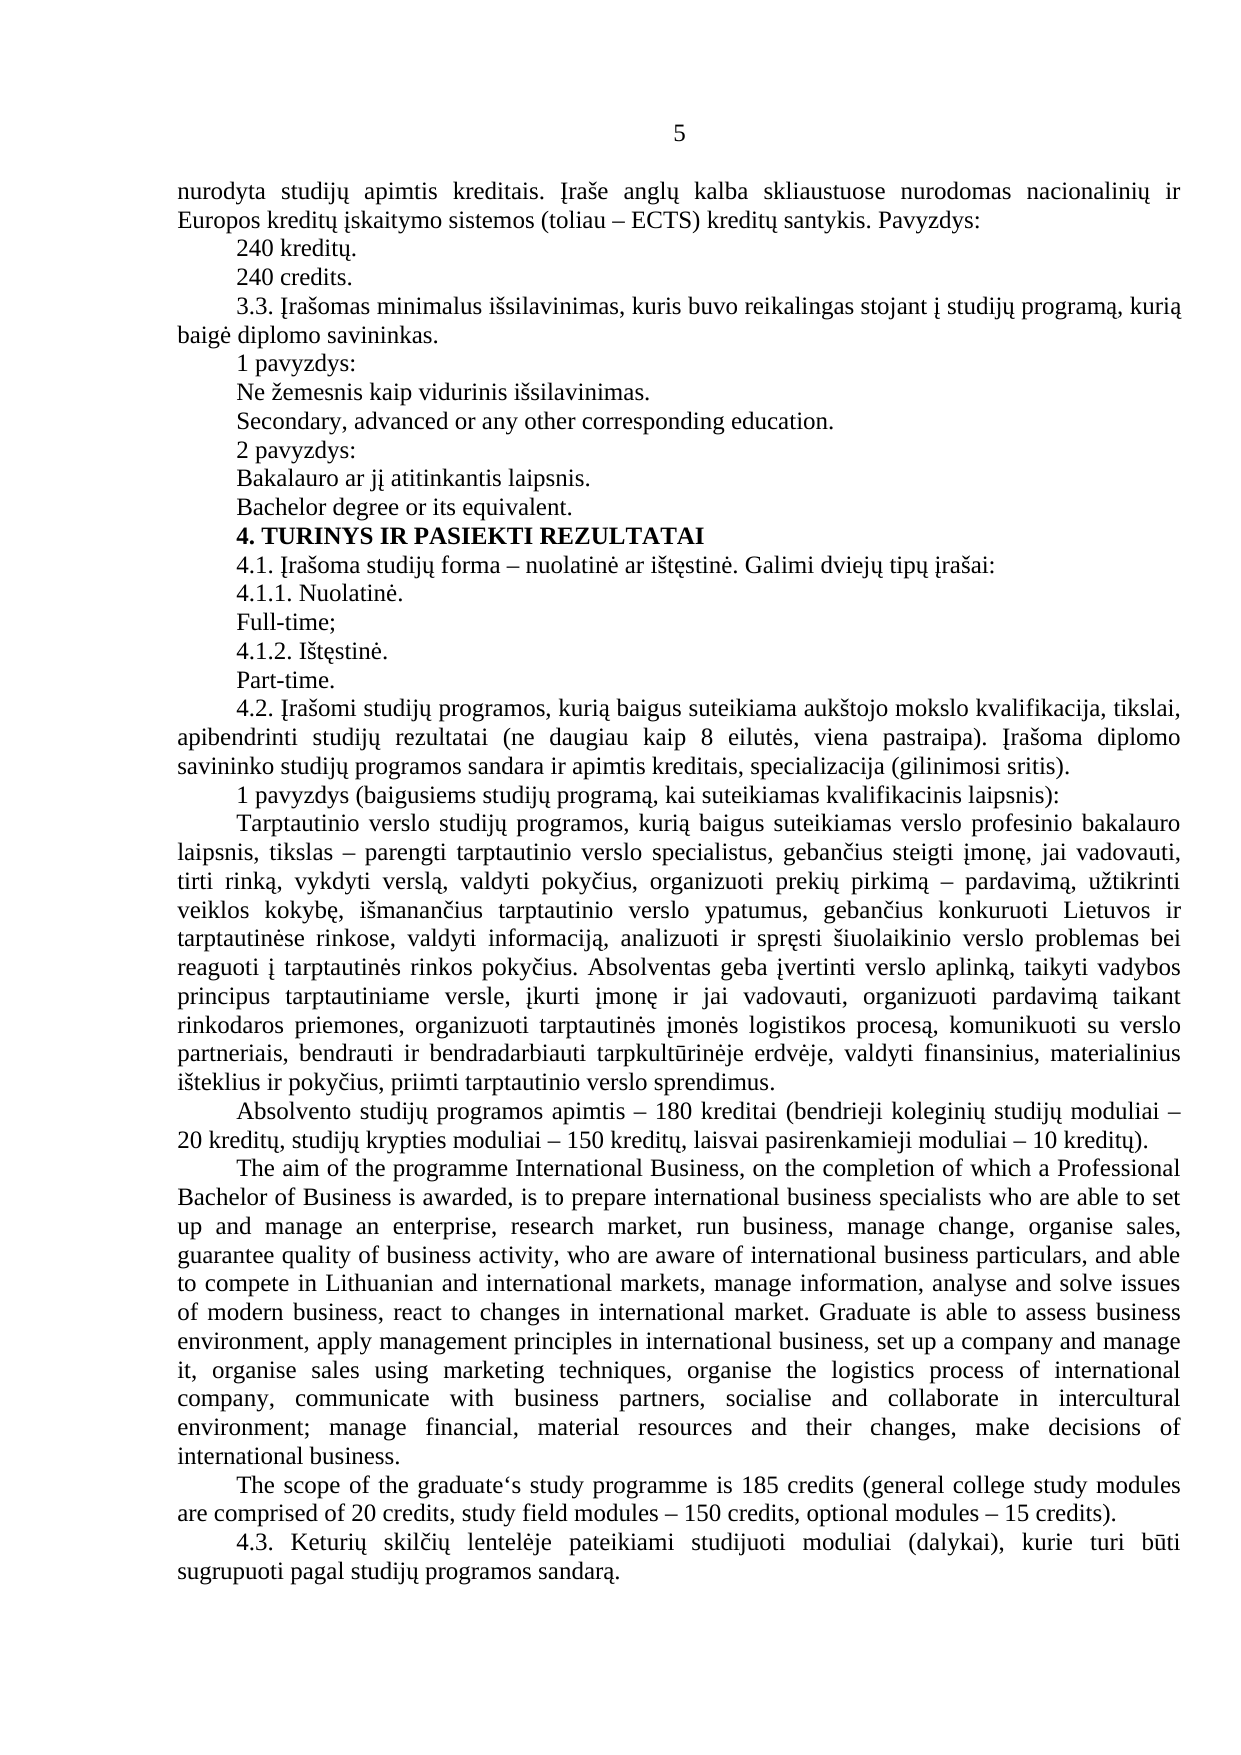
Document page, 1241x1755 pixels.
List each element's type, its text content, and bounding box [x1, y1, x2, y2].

text The scope of the graduate‘s study programme is 185 credits (general college study modules are comprised of 20 credits, study field modules – 150 credits, optional modules – 15 credits). [177, 1470, 1182, 1527]
text 240 kreditų. [177, 233, 1182, 262]
text Absolvento studijų programos apimtis – 180 kreditai (bendrieji koleginių studijų moduliai – 20 kreditų, studijų krypties moduliai – 150 kreditų, laisvai pasirenkamieji moduliai – 10 kreditų). [177, 1096, 1182, 1153]
text 2 pavyzdys: [177, 435, 1182, 463]
text Bakalauro ar jį atitinkantis laipsnis. [177, 463, 1182, 492]
text 4.1.2. Ištęstinė. [177, 636, 1182, 665]
text 4. TURINYS IR PASIEKTI REZULTATAI [177, 521, 1182, 550]
text Tarptautinio verslo studijų programos, kurią baigus suteikiamas verslo profesinio bakalauro laipsnis, tikslas – parengti tarptautinio verslo specialistus, gebančius steigti įmonę, jai vadovauti, tirti rinką, vykdyti verslą, valdyti pokyčius, organizuoti prekių pirkimą – pardavimą, užtikrinti veiklos kokybę, išmanančius tarptautinio verslo ypatumus, gebančius konkuruoti Lietuvos ir tarptautinėse rinkose, valdyti informaciją, analizuoti ir spręsti šiuolaikinio verslo problemas bei reaguoti į tarptautinės rinkos pokyčius. Absolventas geba įvertinti verslo aplinką, taikyti vadybos principus tarptautiniame versle, įkurti įmonę ir jai vadovauti, organizuoti pardavimą taikant rinkodaros priemones, organizuoti tarptautinės įmonės logistikos procesą, komunikuoti su verslo partneriais, bendrauti ir bendradarbiauti tarpkultūrinėje erdvėje, valdyti finansinius, materialinius išteklius ir pokyčius, priimti tarptautinio verslo sprendimus. [177, 808, 1182, 1096]
text Full-time; [177, 607, 1182, 636]
text 3.3. Įrašomas minimalus išsilavinimas, kuris buvo reikalingas stojant į studijų programą, kurią baigė diplomo savininkas. [177, 291, 1182, 348]
text 1 pavyzdys (baigusiems studijų programą, kai suteikiamas kvalifikacinis laipsnis): [177, 780, 1182, 808]
text The aim of the programme International Business, on the completion of which a Professional Bachelor of Business is awarded, is to prepare international business specialists who are able to set up and manage an enterprise, research market, run business, manage change, organise sales, guarantee quality of business activity, who are aware of international business particulars, and able to compete in Lithuanian and international markets, manage information, analyse and solve issues of modern business, react to changes in international market. Graduate is able to assess business environment, apply management principles in international business, set up a company and manage it, organise sales using marketing techniques, organise the logistics process of international company, communicate with business partners, socialise and collaborate in intercultural environment; manage financial, material resources and their changes, make decisions of international business. [177, 1153, 1182, 1470]
text Bachelor degree or its equivalent. [177, 492, 1182, 521]
text Secondary, advanced or any other corresponding education. [177, 406, 1182, 435]
text 240 credits. [177, 262, 1182, 291]
text 1 pavyzdys: [177, 348, 1182, 377]
text 4.1.1. Nuolatinė. [177, 578, 1182, 607]
text 4.2. Įrašomi studijų programos, kurią baigus suteikiama aukštojo mokslo kvalifikacija, tikslai, apibendrinti studijų rezultatai (ne daugiau kaip 8 eilutės, viena pastraipa). Įrašoma diplomo savininko studijų programos sandara ir apimtis kreditais, specializacija (gilinimosi sritis). [177, 693, 1182, 780]
text 4.3. Keturių skilčių lentelėje pateikiami studijuoti moduliai (dalykai), kurie turi būti sugrupuoti pagal studijų programos sandarą. [177, 1527, 1182, 1585]
text nurodyta studijų apimtis kreditais. Įraše anglų kalba skliaustuose nurodomas nacionalinių ir Europos kreditų įskaitymo sistemos (toliau – ECTS) kreditų santykis. Pavyzdys: [177, 176, 1182, 233]
text Part-time. [177, 665, 1182, 693]
text Ne žemesnis kaip vidurinis išsilavinimas. [177, 377, 1182, 406]
text 4.1. Įrašoma studijų forma – nuolatinė ar ištęstinė. Galimi dviejų tipų įrašai: [177, 550, 1182, 578]
